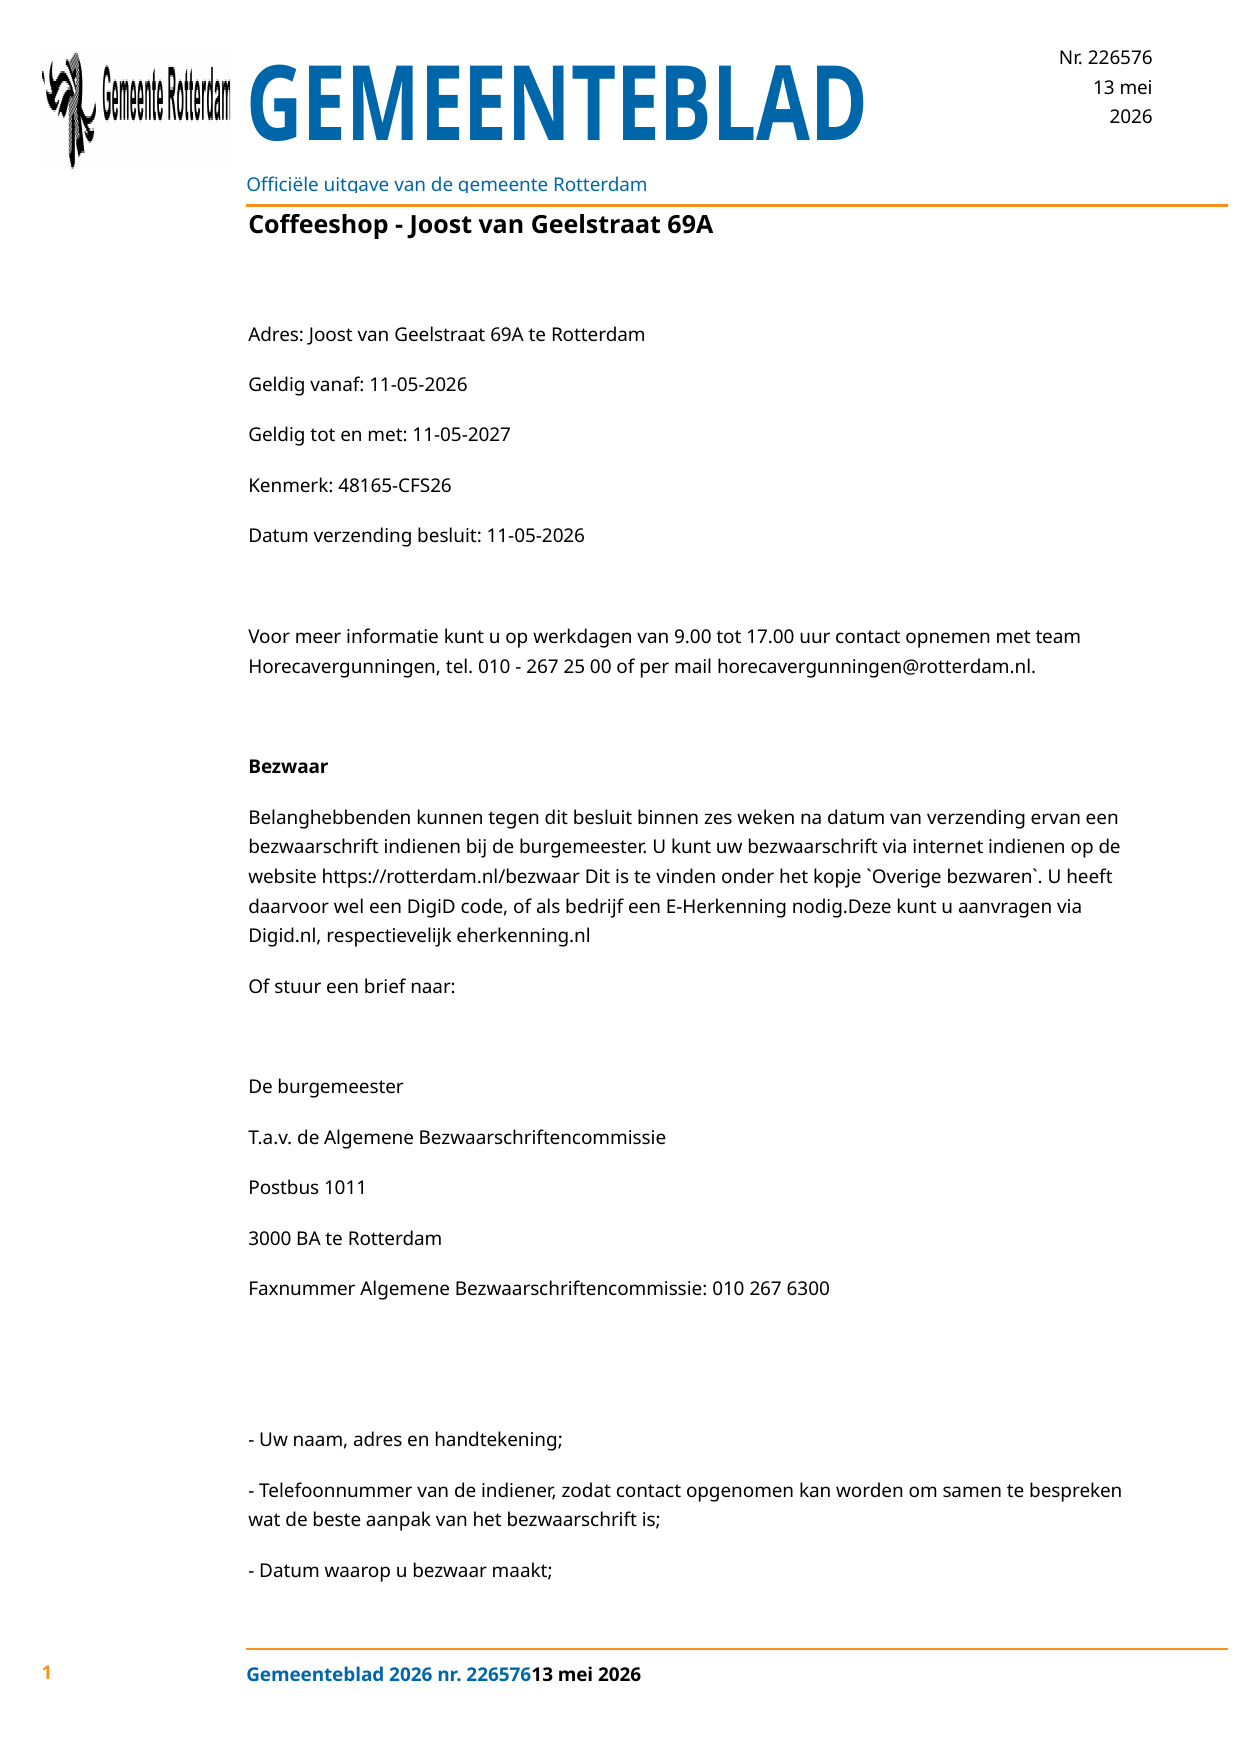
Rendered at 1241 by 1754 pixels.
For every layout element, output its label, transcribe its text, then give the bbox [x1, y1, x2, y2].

text - Telefoonnummer van de indiener, zodat contact opgenomen kan worden om samen te bespreken wat de beste aanpak van het bezwaarschrift is; [248, 1477, 1152, 1532]
text Geldig tot en met: 11-05-2027 [248, 422, 1152, 447]
text Postbus 1011 [248, 1174, 1152, 1200]
text Of stuur een brief naar: [248, 973, 1152, 998]
text - Datum waarop u bezwaar maakt; [248, 1557, 1152, 1583]
text - Uw naam, adres en handtekening; [248, 1427, 1152, 1452]
text 3000 BA te Rotterdam [248, 1225, 1152, 1251]
text Geldig vanaf: 11-05-2026 [248, 371, 1152, 397]
text Datum verzending besluit: 11-05-2026 [248, 522, 1152, 548]
text Coffeeshop - Joost van Geelstraat 69A [248, 207, 1152, 241]
text De burgemeester [248, 1074, 1152, 1099]
picture [41, 47, 231, 172]
text Belanghebbenden kunnen tegen dit besluit binnen zes weken na datum van verzending ervan een bezwaarschrift indienen bij de burgemeester. U kunt uw bezwaarschrift via internet indienen op de website https://rotterdam.nl/bezwaar Dit is te vinden onder het kopje `Overige bezwaren`. U heeft daarvoor wel een DigiD code, of als bedrijf een E-Herkenning nodig.Deze kunt u aanvragen via Digid.nl, respectievelijk eherkenning.nl [248, 804, 1152, 948]
text Kenmerk: 48165-CFS26 [248, 472, 1152, 498]
text Voor meer informatie kunt u op werkdagen van 9.00 tot 17.00 uur contact opnemen met team Horecavergunningen, tel. 010 - 267 25 00 of per mail horecavergunningen@rotterdam.nl. [248, 623, 1152, 678]
text Bezwaar [248, 754, 1152, 779]
text Adres: Joost van Geelstraat 69A te Rotterdam [248, 321, 1152, 346]
text Faxnummer Algemene Bezwaarschriftencommissie: 010 267 6300 [248, 1275, 1152, 1301]
text T.a.v. de Algemene Bezwaarschriftencommissie [248, 1124, 1152, 1150]
